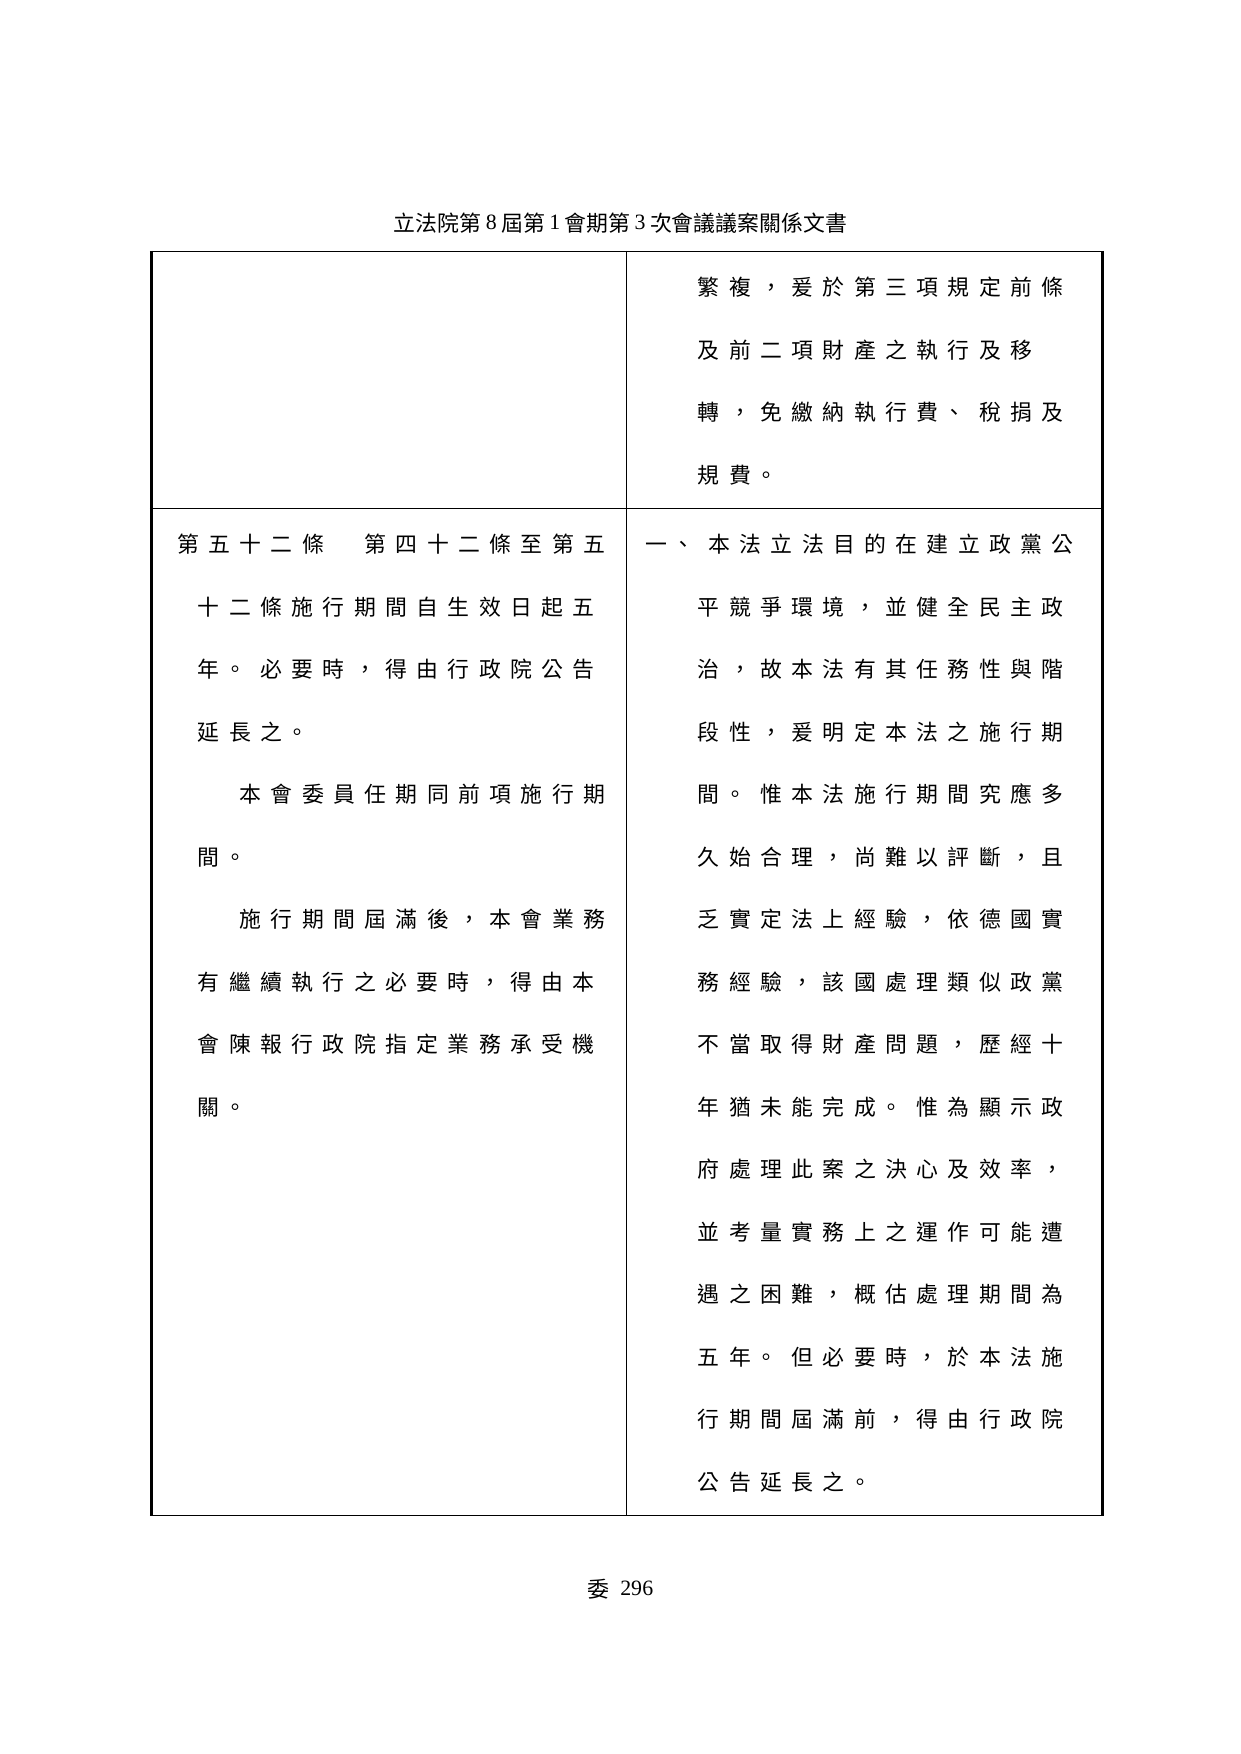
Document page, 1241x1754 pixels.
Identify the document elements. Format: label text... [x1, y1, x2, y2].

table_cell [153, 252, 626, 508]
table_cell 繁複，爰於第三項規定前條及前二項財產之執行及移轉，免繳納執行費、稅捐及規費。 [627, 252, 1101, 508]
table_cell 第五十二條 第四十二條至第五十二條施行期間自生效日起五年。必要時，得由行政院公告延長之。 本會委員任期同前項施行期間。 施行期間屆滿後，本會業務有繼續執行之必要時，得由本會陳報行政院指定業務承受機關。 [153, 509, 626, 1514]
table_cell 一、本法立法目的在建立政黨公平競爭環境，並健全民主政治，故本法有其任務性與階段性，爰明定本法之施行期間。惟本法施行期間究應多久始合理，尚難以評斷，且乏實定法上經驗，依德國實務經驗，該國處理類似政黨不當取得財產問題，歷經十年猶未能完成。惟為顯示政府處理此案之決心及效率，並考量實務上之運作可能遭遇之困難，概估處理期間為五年。但必要時，於本法施行期間屆滿前，得由行政院公告延長之。 [627, 509, 1101, 1514]
